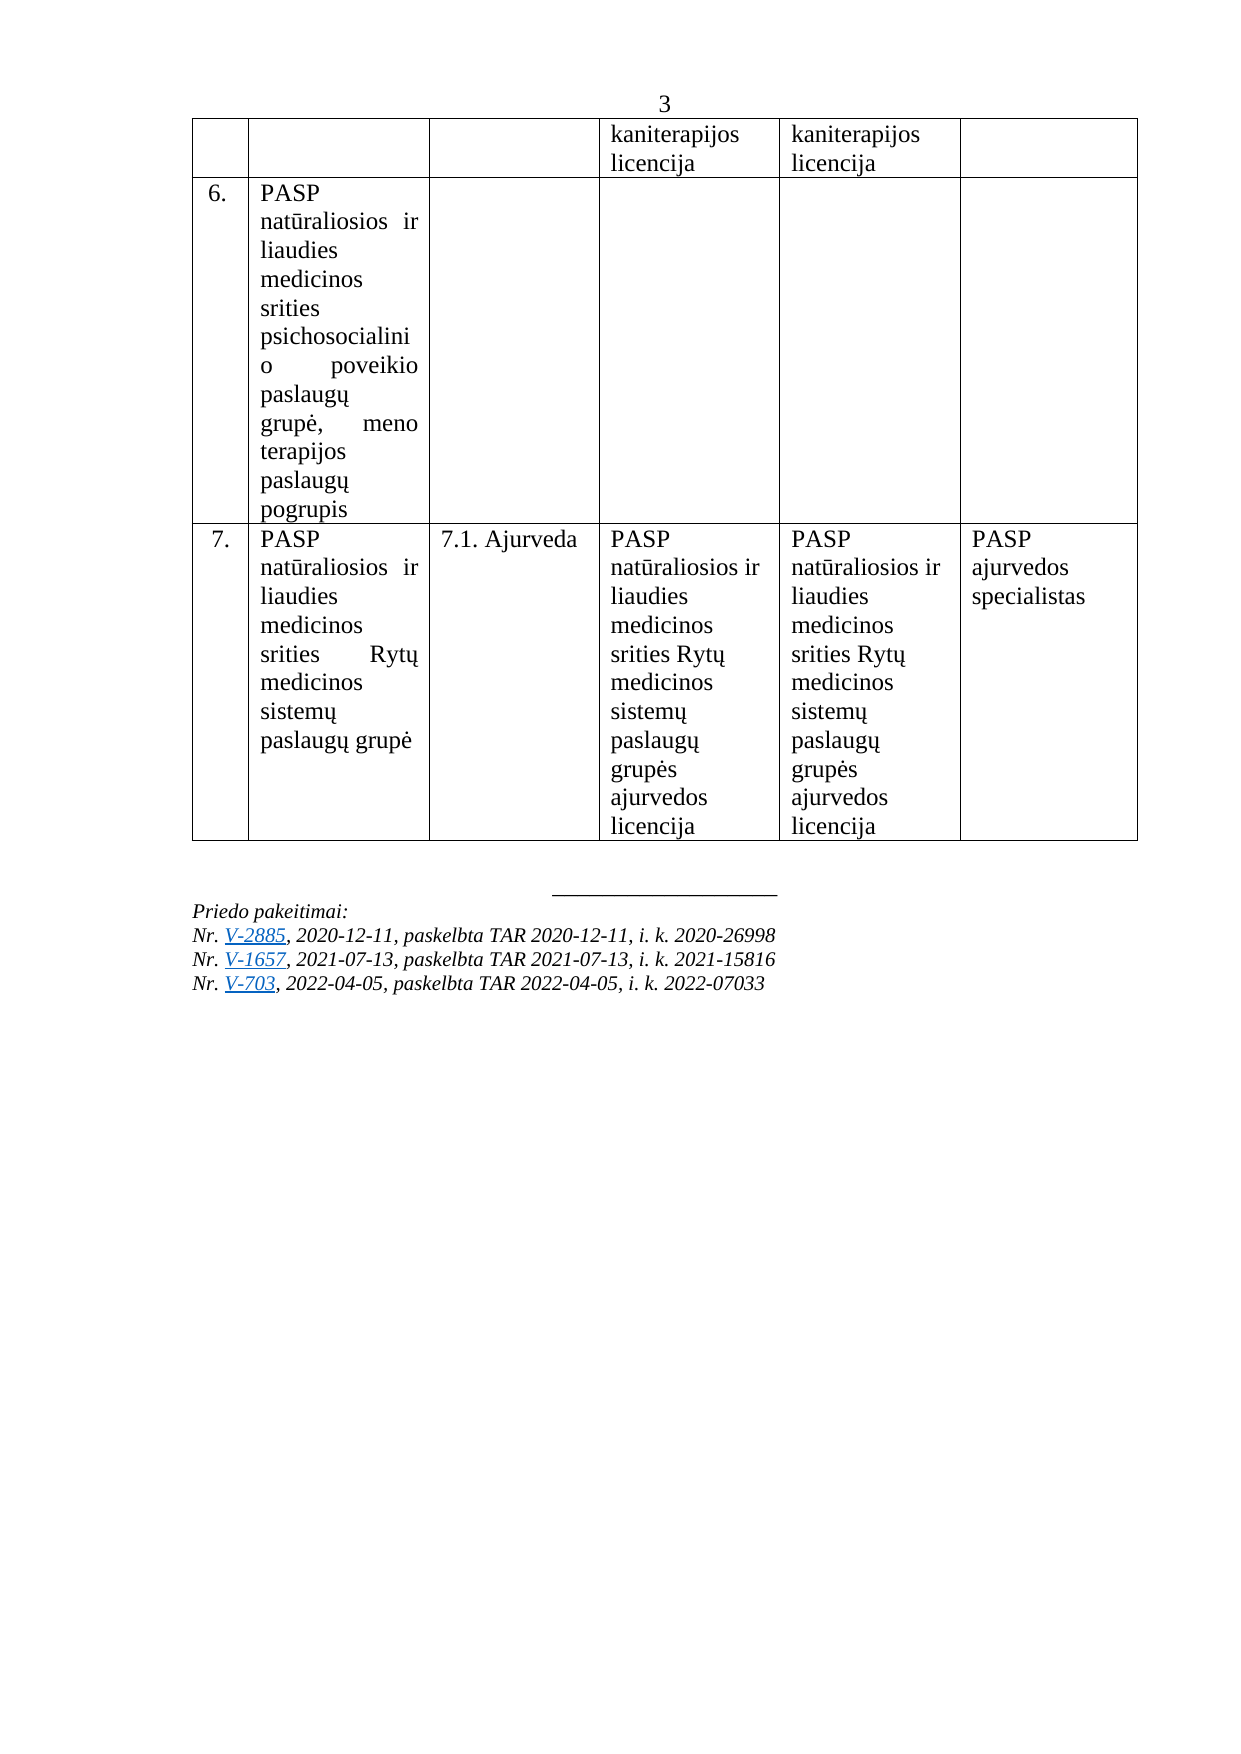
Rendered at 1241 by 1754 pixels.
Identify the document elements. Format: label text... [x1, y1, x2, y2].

table_cell PASP natūraliosios ir liaudies medicinos srities Rytų medicinos sistemų paslaugų grupės ajurvedos licencija [780, 524, 960, 840]
table_cell kaniterapijos licencija [600, 119, 779, 177]
table_cell [249, 119, 429, 177]
table_cell kaniterapijos licencija [780, 119, 960, 177]
text Priedo pakeitimai: [192, 898, 1137, 923]
table_cell PASP natūraliosios ir liaudies medicinos srities Rytų medicinos sistemų paslaugų grupė [249, 524, 429, 840]
table_cell PASP ajurvedos specialistas [961, 524, 1137, 840]
table_cell [193, 119, 248, 177]
table_cell [780, 178, 960, 523]
table_cell PASP natūraliosios ir liaudies medicinos srities Rytų medicinos sistemų paslaugų grupės ajurvedos licencija [600, 524, 779, 840]
table_cell 7.1. Ajurveda [430, 524, 599, 840]
table_cell 7. [193, 524, 248, 840]
text Nr. V-703, 2022-04-05, paskelbta TAR 2022-04-05, i. k. 2022-07033 [192, 971, 1137, 995]
table_cell [430, 178, 599, 523]
text __________________ [192, 870, 1137, 898]
table_cell [961, 178, 1137, 523]
table_cell PASP natūraliosios ir liaudies medicinos srities psichosocialinio poveikio paslaugų grupė, meno terapijos paslaugų pogrupis [249, 178, 429, 523]
table_cell [961, 119, 1137, 177]
text Nr. V-2885, 2020-12-11, paskelbta TAR 2020-12-11, i. k. 2020-26998 [192, 923, 1137, 947]
table_cell [600, 178, 779, 523]
table_cell 6. [193, 178, 248, 523]
table_cell [430, 119, 599, 177]
text Nr. V-1657, 2021-07-13, paskelbta TAR 2021-07-13, i. k. 2021-15816 [192, 947, 1137, 971]
